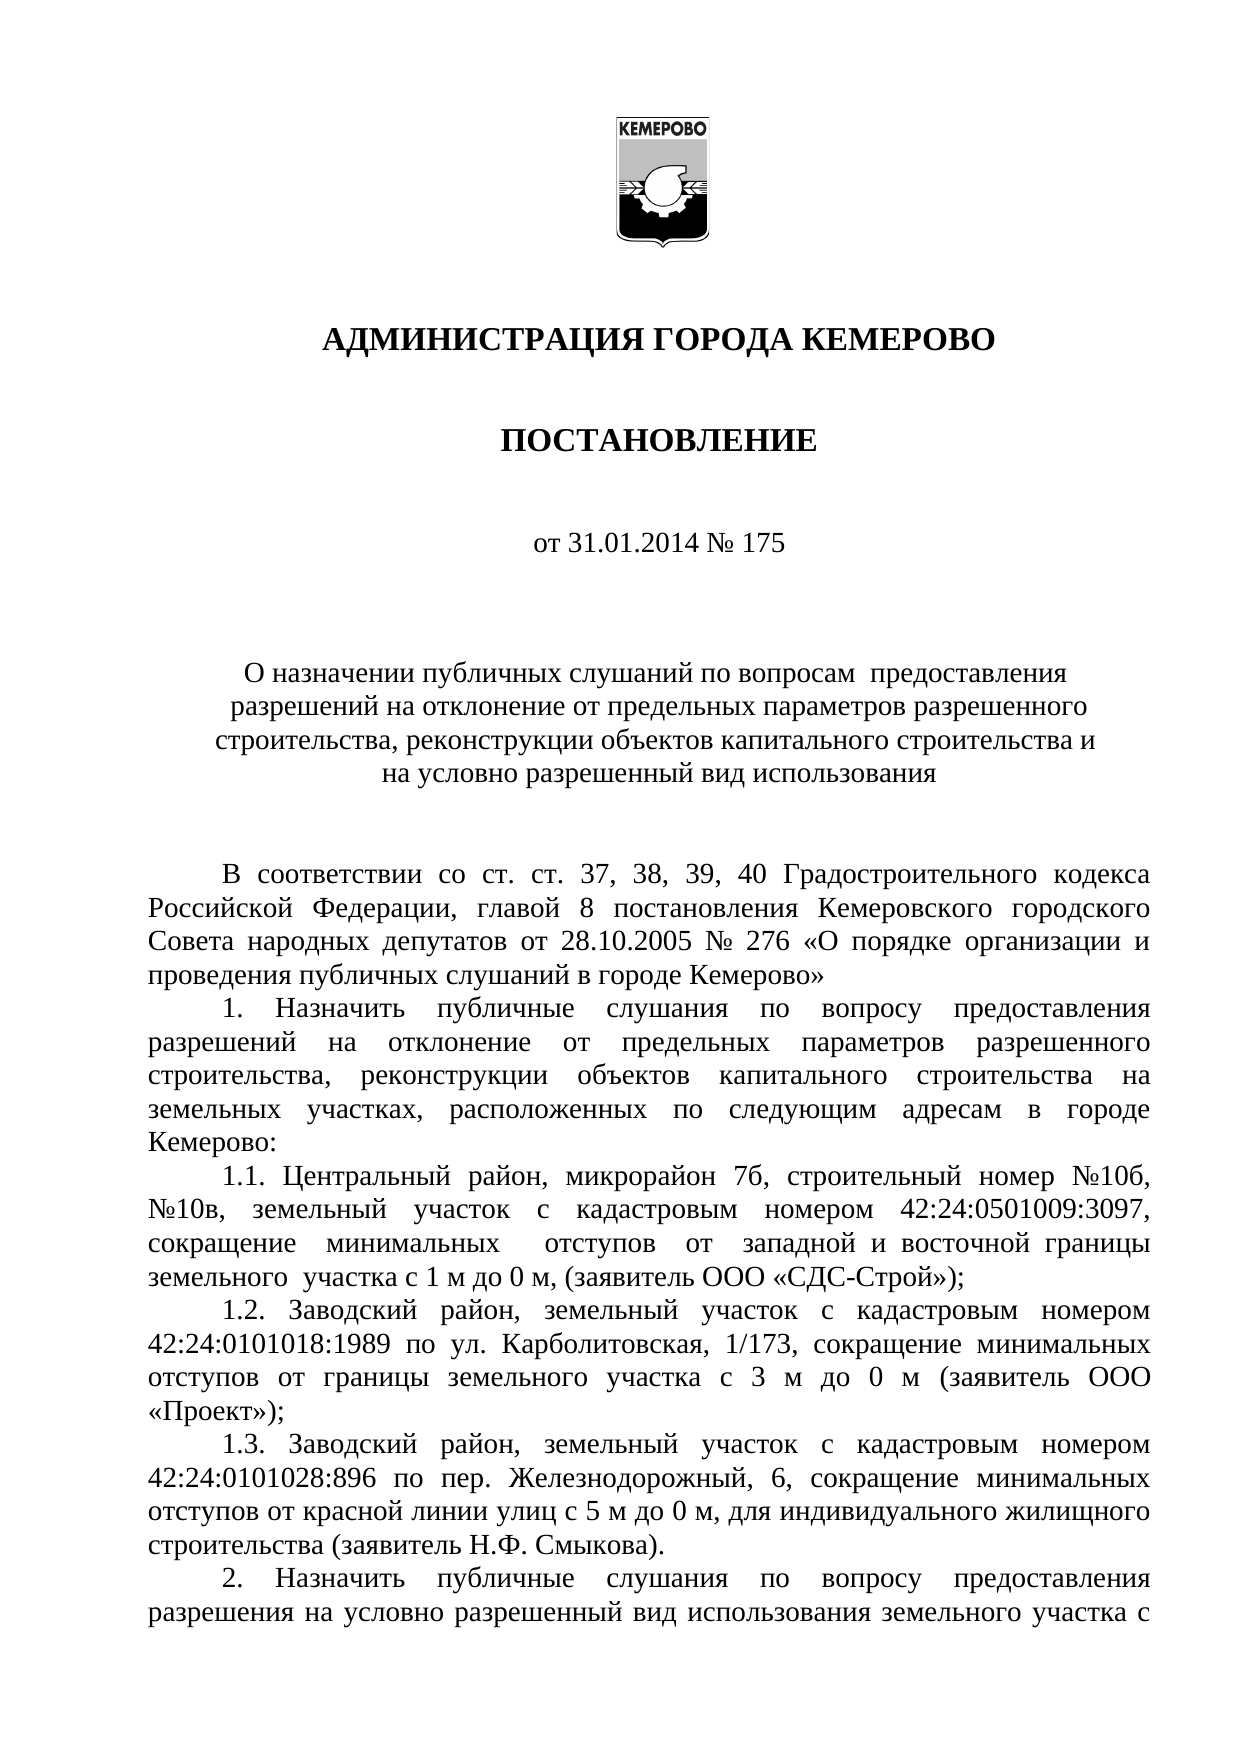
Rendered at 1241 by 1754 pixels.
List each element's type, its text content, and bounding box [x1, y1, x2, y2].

text 1.2. Заводский район, земельный участок с кадастровым номером 42:24:0101018:1989 по ул. Карболитовская, 1/173, сокращение минимальных отступов от границы земельного участка с 3 м до 0 м (заявитель ООО «Проект»); [148, 1292, 1152, 1426]
text от 31.01.2014 № 175 [148, 526, 1170, 559]
text 1.1. Центральный район, микрорайон 7б, строительный номер №10б, №10в, земельный участок с кадастровым номером 42:24:0501009:3097, сокращение минимальных отступов от западной и восточной границы земельного участка с 1 м до 0 м, (заявитель ООО «СДС-Строй»); [148, 1158, 1152, 1292]
picture [616, 117, 710, 248]
text 1. Назначить публичные слушания по вопросу предоставления разрешений на отклонение от предельных параметров разрешенного строительства, реконструкции объектов капитального строительства на земельных участках, расположенных по следующим адресам в городе Кемерово: [148, 990, 1152, 1158]
text 1.3. Заводский район, земельный участок с кадастровым номером 42:24:0101028:896 по пер. Железнодорожный, 6, сокращение минимальных отступов от красной линии улиц с 5 м до 0 м, для индивидуального жилищного строительства (заявитель Н.Ф. Смыкова). [148, 1426, 1152, 1561]
text АДМИНИСТРАЦИЯ ГОРОДА КЕМЕРОВО [148, 319, 1170, 358]
text разрешений на отклонение от предельных параметров разрешенного строительства, реконструкции объектов капитального строительства и [148, 688, 1170, 756]
text на условно разрешенный вид использования [148, 756, 1170, 789]
text ПОСТАНОВЛЕНИЕ [148, 420, 1170, 458]
text В соответствии со ст. ст. 37, 38, 39, 40 Градостроительного кодекса Российской Федерации, главой 8 постановления Кемеровского городского Совета народных депутатов от 28.10.2005 № 276 «О порядке организации и проведения публичных слушаний в городе Кемерово» [148, 856, 1152, 990]
text 2. Назначить публичные слушания по вопросу предоставления разрешения на условно разрешенный вид использования земельного участка с [148, 1561, 1152, 1628]
text О назначении публичных слушаний по вопросам предоставления [148, 655, 1170, 688]
